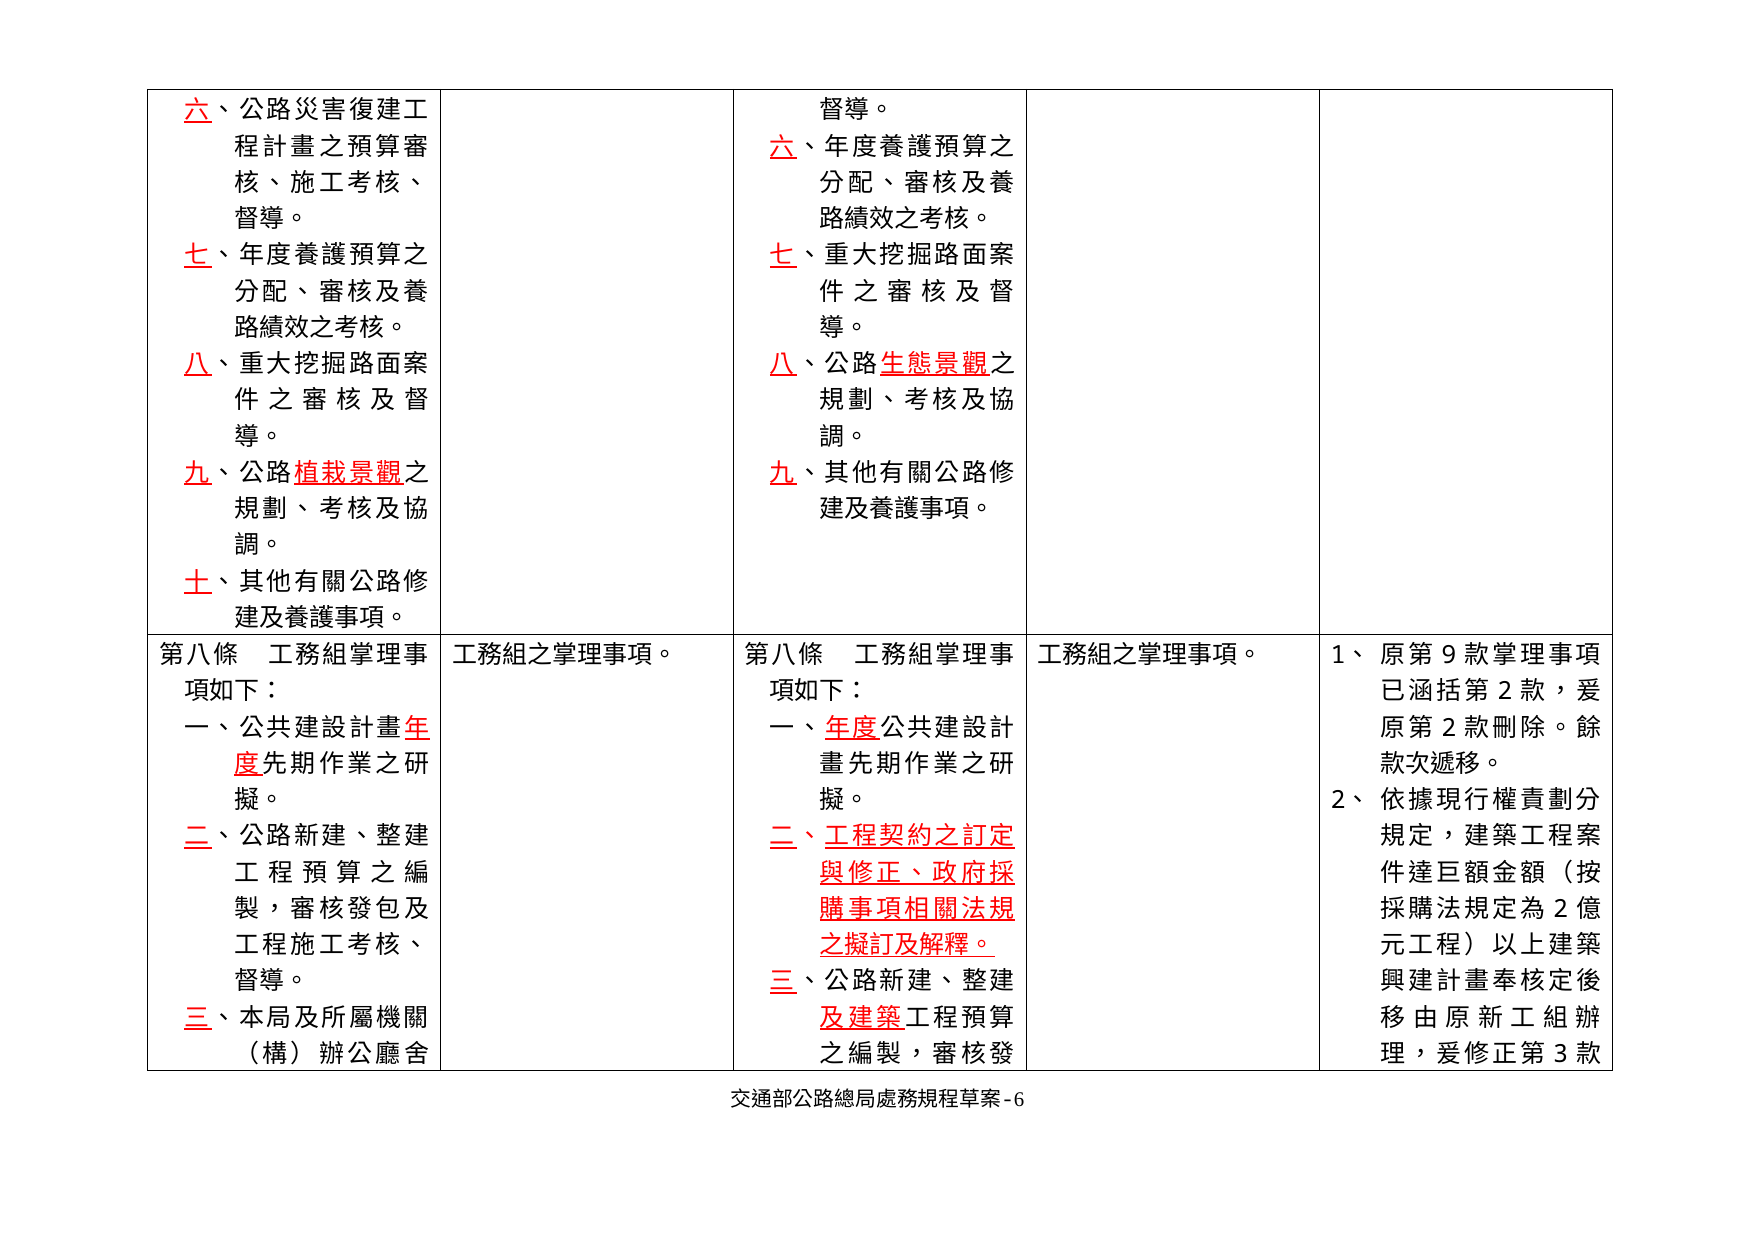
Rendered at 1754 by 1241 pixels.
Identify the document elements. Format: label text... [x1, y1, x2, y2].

table_cell 督導。 六、年度養護預算之分配、審核及養路績效之考核。 七、重大挖掘路面案件之審核及督導。 八、公路生態景觀之規劃、考核及協調。 九、其他有關公路修建及養護事項。 [734, 90, 1026, 633]
table_cell 六、公路災害復建工程計畫之預算審核、施工考核、督導。 七、年度養護預算之分配、審核及養路績效之考核。 八、重大挖掘路面案件之審核及督導。 九、公路植栽景觀之規劃、考核及協調。 十、其他有關公路修建及養護事項。 [148, 90, 440, 633]
table_cell [1027, 90, 1319, 633]
table_cell 原第9款掌理事項已涵括第2款，爰原第2款刪除。餘款次遞移。 依據現行權責劃分規定，建築工程案件達巨額金額（按採購法規定為2億元工程）以上建築興建計畫奉核定後移由原新工組辦理，爰修正第3款文字。 為釐清業務範圍，修正第6、7款文字。 第1、2、4、8款文字修正。 [1320, 635, 1612, 1069]
table_cell [1320, 90, 1612, 633]
table_cell 第八條 工務組掌理事項如下： 一、公共建設計畫年度先期作業之研擬。 二、公路新建、整建工程預算之編製，審核發包及工程施工考核、督導。 三、本局及所屬機關（構）辦公廳舍 [148, 635, 440, 1069]
table_cell 工務組之掌理事項。 [441, 635, 733, 1069]
table_cell [441, 90, 733, 633]
table_cell 工務組之掌理事項。 [1027, 635, 1319, 1069]
table_cell 第八條 工務組掌理事項如下： 一、年度公共建設計畫先期作業之研擬。 二、工程契約之訂定與修正、政府採購事項相關法規之擬訂及解釋。 三、公路新建、整建及建築工程預算之編製，審核發 [734, 635, 1026, 1069]
